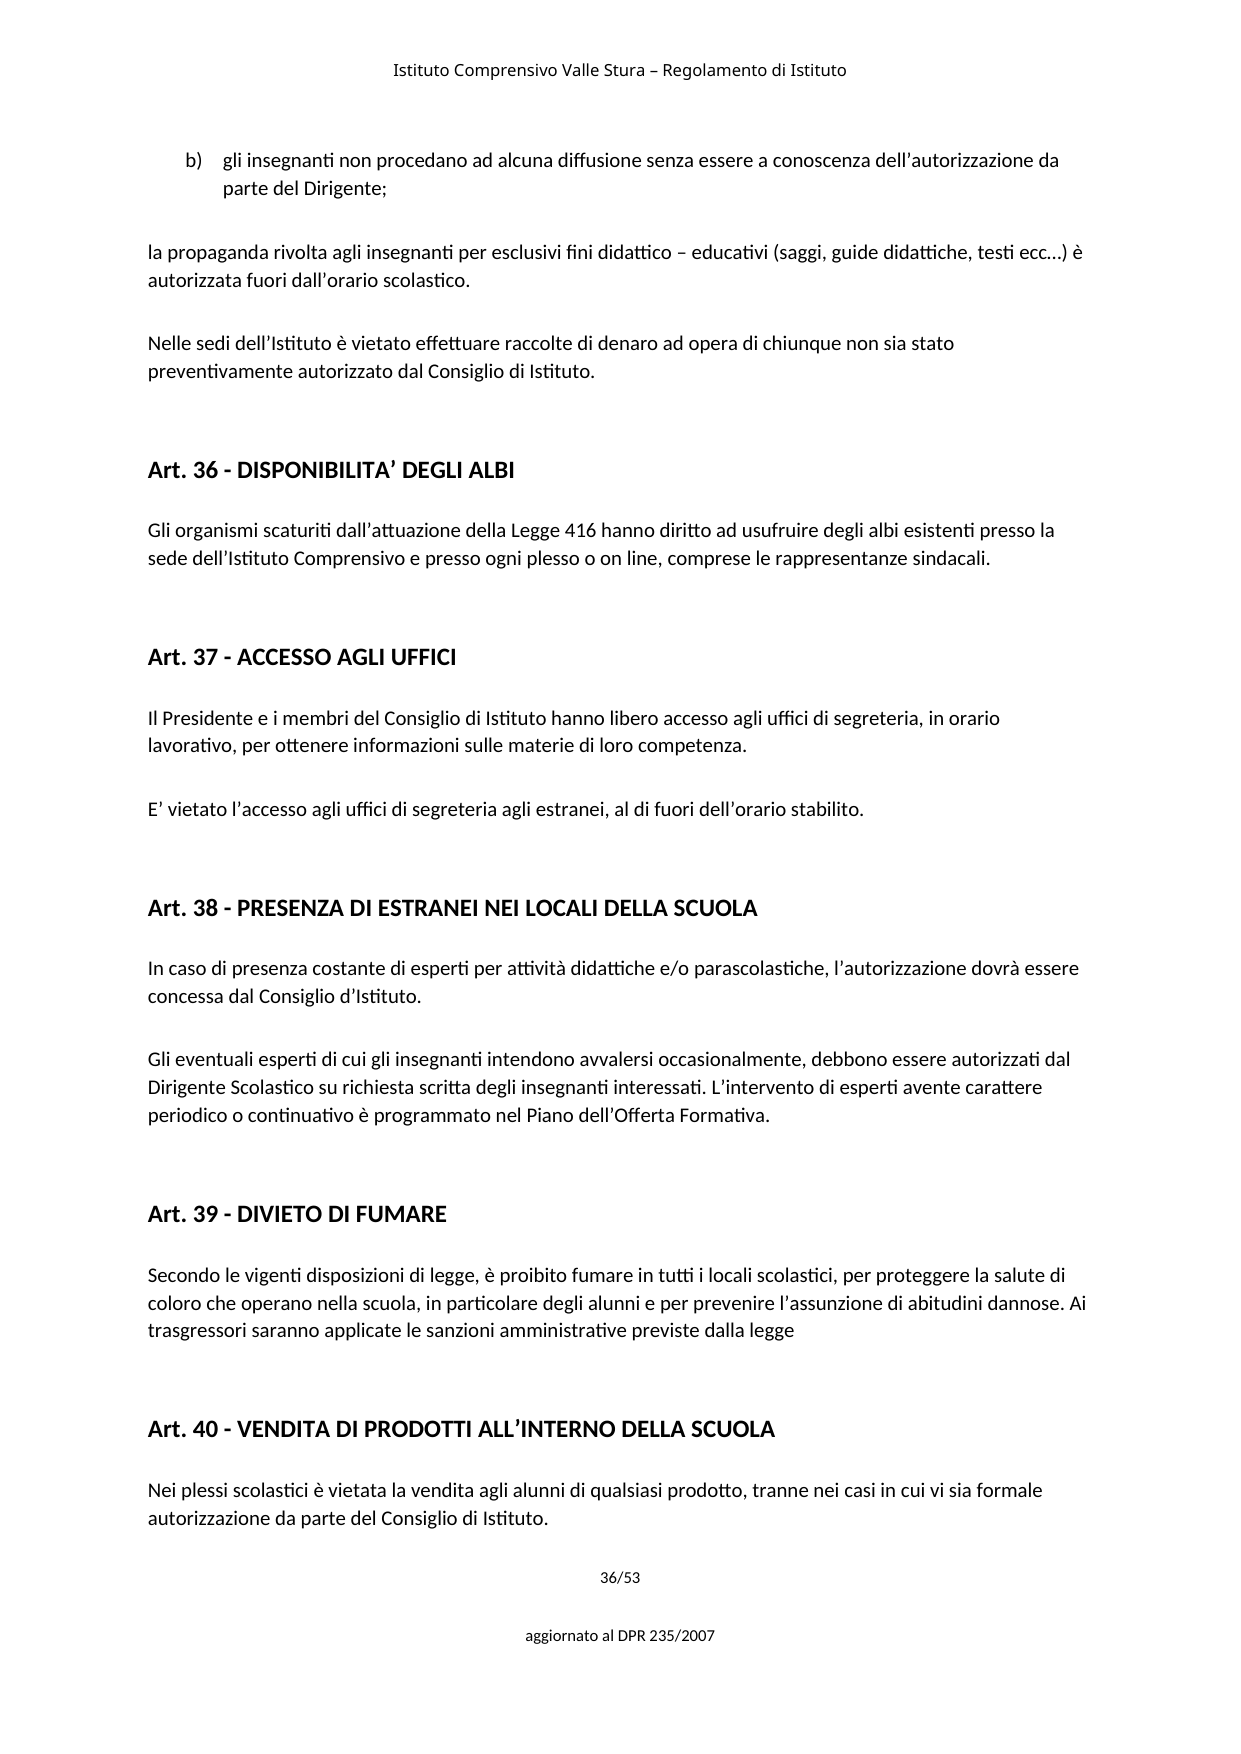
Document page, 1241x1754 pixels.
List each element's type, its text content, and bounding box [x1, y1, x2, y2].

text Nei plessi scolastici è vietata la vendita agli alunni di qualsiasi prodotto, tranne nei casi in cui vi sia formale autorizzazione da parte del Consiglio di Istituto. [148, 1477, 1093, 1530]
list gli insegnanti non procedano ad alcuna diffusione senza essere a conoscenza dell’autorizzazione da parte del Dirigente; [185, 148, 1093, 201]
text Il Presidente e i membri del Consiglio di Istituto hanno libero accesso agli uffici di segreteria, in orario lavorativo, per ottenere informazioni sulle materie di loro competenza. [148, 705, 1093, 758]
subtitle Art. 39 - DIVIETO DI FUMARE [148, 1198, 1093, 1229]
subtitle Art. 36 - DISPONIBILITA’ DEGLI ALBI [148, 454, 1093, 484]
subtitle Art. 37 - ACCESSO AGLI UFFICI [148, 641, 1093, 672]
subtitle Art. 40 - VENDITA DI PRODOTTI ALL’INTERNO DELLA SCUOLA [148, 1413, 1093, 1444]
text Secondo le vigenti disposizioni di legge, è proibito fumare in tutti i locali scolastici, per proteggere la salute di coloro che operano nella scuola, in particolare degli alunni e per prevenire l’assunzione di abitudini dannose. Ai trasgressori saranno applicate le sanzioni amministrative previste dalla legge [148, 1262, 1093, 1343]
text Gli eventuali esperti di cui gli insegnanti intendono avvalersi occasionalmente, debbono essere autorizzati dal Dirigente Scolastico su richiesta scritta degli insegnanti interessati. L’intervento di esperti avente carattere periodico o continuativo è programmato nel Piano dell’Offerta Formativa. [148, 1047, 1093, 1128]
text In caso di presenza costante di esperti per attività didattiche e/o parascolastiche, l’autorizzazione dovrà essere concessa dal Consiglio d’Istituto. [148, 955, 1093, 1009]
text Nelle sedi dell’Istituto è vietato effettuare raccolte di denaro ad opera di chiunque non sia stato preventivamente autorizzato dal Consiglio di Istituto. [148, 330, 1093, 383]
text Gli organismi scaturiti dall’attuazione della Legge 416 hanno diritto ad usufruire degli albi esistenti presso la sede dell’Istituto Comprensivo e presso ogni plesso o on line, comprese le rappresentanze sindacali. [148, 517, 1093, 571]
text la propaganda rivolta agli insegnanti per esclusivi fini didattico – educativi (saggi, guide didattiche, testi ecc…) è autorizzata fuori dall’orario scolastico. [148, 239, 1093, 292]
subtitle Art. 38 - PRESENZA DI ESTRANEI NEI LOCALI DELLA SCUOLA [148, 892, 1093, 922]
text E’ vietato l’accesso agli uffici di segreteria agli estranei, al di fuori dell’orario stabilito. [148, 796, 1093, 821]
